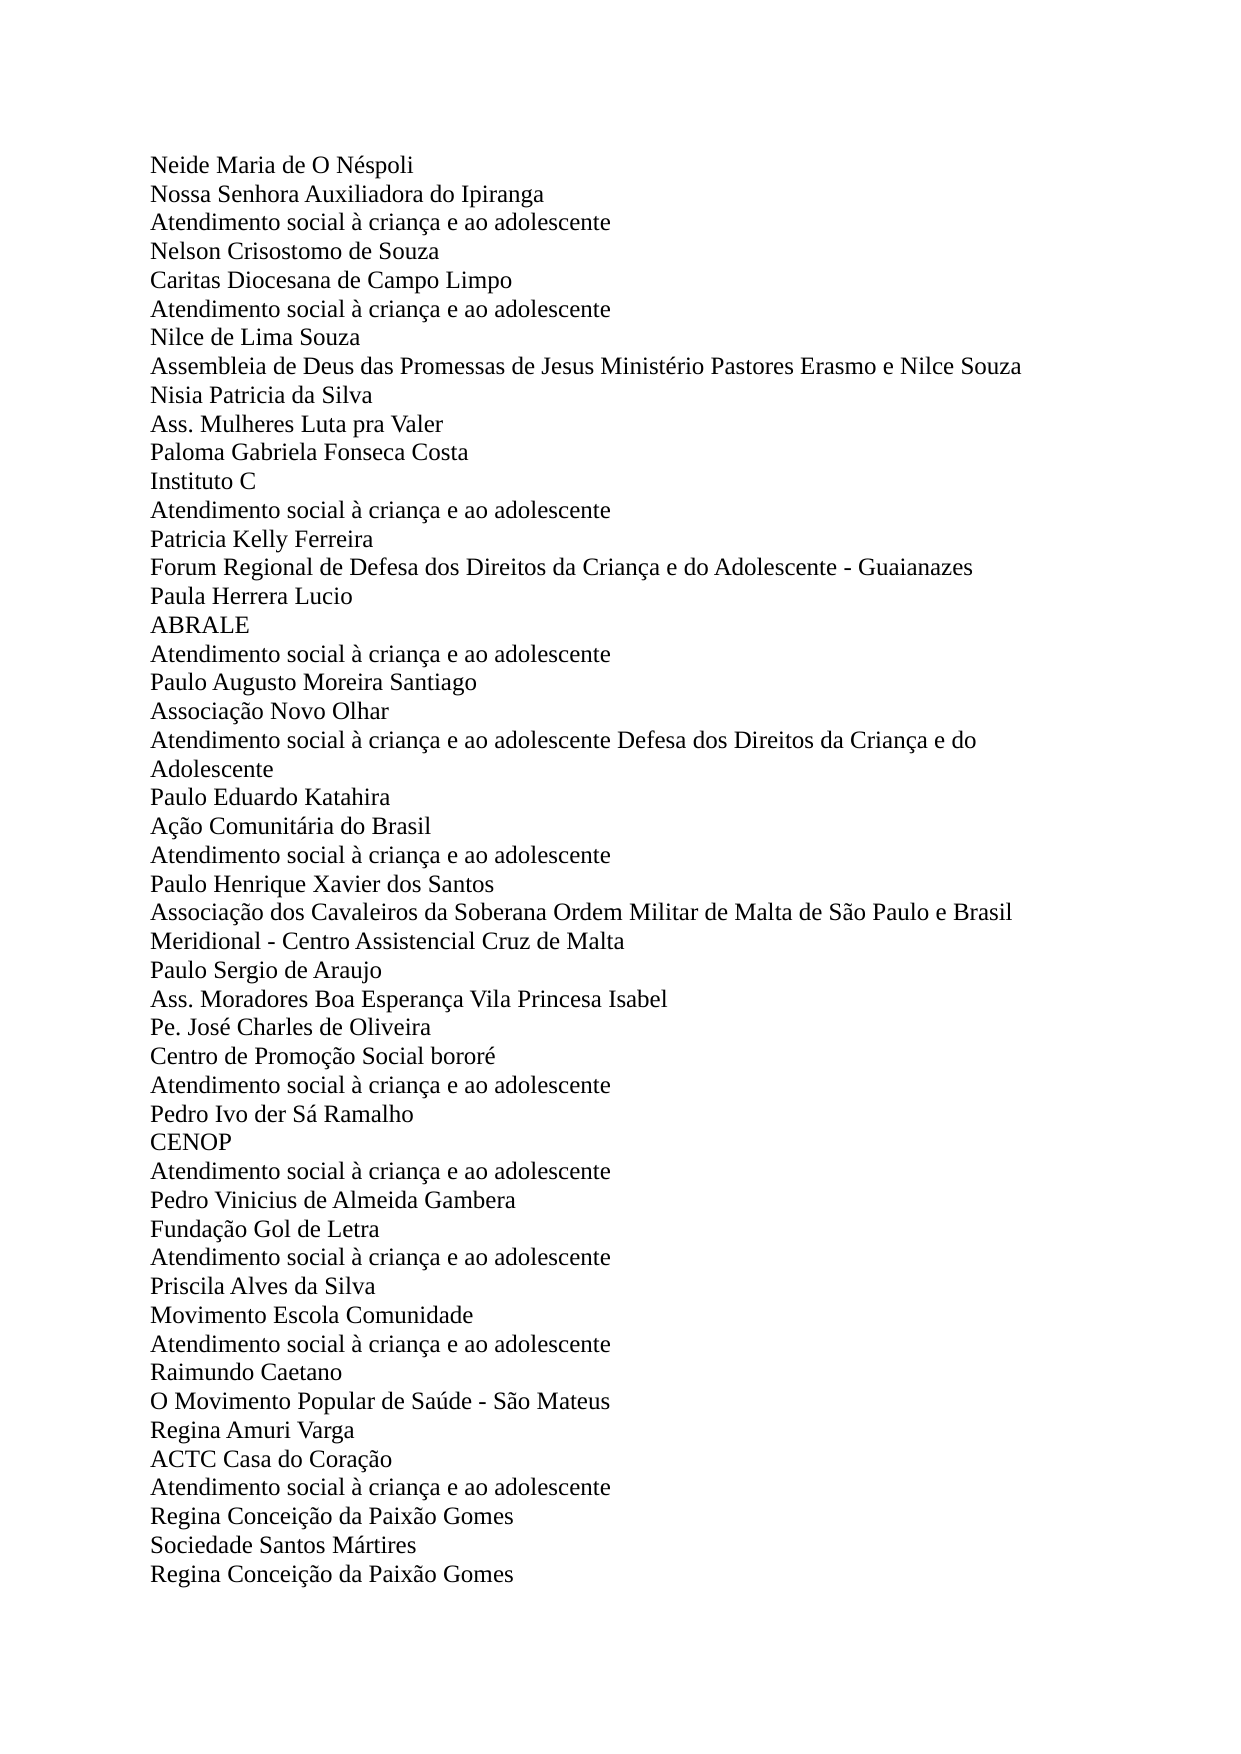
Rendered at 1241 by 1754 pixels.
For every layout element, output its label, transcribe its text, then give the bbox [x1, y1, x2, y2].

text Paulo Augusto Moreira Santiago [150, 667, 1090, 696]
text Patricia Kelly Ferreira [150, 524, 1090, 552]
text Nilce de Lima Souza [150, 322, 1090, 351]
text Centro de Promoção Social bororé [150, 1041, 1090, 1070]
text Atendimento social à criança e ao adolescente [150, 1156, 1090, 1185]
text Nelson Crisostomo de Souza [150, 236, 1090, 265]
text Regina Conceição da Paixão Gomes [150, 1559, 1090, 1587]
text Atendimento social à criança e ao adolescente [150, 840, 1090, 869]
text Movimento Escola Comunidade [150, 1300, 1090, 1329]
text Fundação Gol de Letra [150, 1214, 1090, 1242]
text Forum Regional de Defesa dos Direitos da Criança e do Adolescente - Guaianazes [150, 552, 1090, 581]
text Atendimento social à criança e ao adolescente [150, 1329, 1090, 1357]
text Atendimento social à criança e ao adolescente [150, 1472, 1090, 1501]
text Paulo Sergio de Araujo [150, 955, 1090, 984]
text Atendimento social à criança e ao adolescente [150, 495, 1090, 524]
text Paulo Henrique Xavier dos Santos [150, 869, 1090, 897]
text Pe. José Charles de Oliveira [150, 1012, 1090, 1041]
text Paula Herrera Lucio [150, 581, 1090, 610]
text Regina Conceição da Paixão Gomes [150, 1501, 1090, 1530]
text Paulo Eduardo Katahira [150, 782, 1090, 811]
text Atendimento social à criança e ao adolescente [150, 207, 1090, 236]
text Nisia Patricia da Silva [150, 380, 1090, 409]
text Ass. Mulheres Luta pra Valer [150, 409, 1090, 437]
text CENOP [150, 1127, 1090, 1156]
text Atendimento social à criança e ao adolescente [150, 294, 1090, 322]
text Atendimento social à criança e ao adolescente Defesa dos Direitos da Criança e do Adolescente [150, 725, 1090, 782]
text Sociedade Santos Mártires [150, 1530, 1090, 1559]
text Atendimento social à criança e ao adolescente [150, 639, 1090, 667]
text Paloma Gabriela Fonseca Costa [150, 437, 1090, 466]
text O Movimento Popular de Saúde - São Mateus [150, 1386, 1090, 1415]
text Atendimento social à criança e ao adolescente [150, 1070, 1090, 1099]
text Caritas Diocesana de Campo Limpo [150, 265, 1090, 294]
text Assembleia de Deus das Promessas de Jesus Ministério Pastores Erasmo e Nilce Souza [150, 351, 1090, 380]
text ABRALE [150, 610, 1090, 639]
text Ação Comunitária do Brasil [150, 811, 1090, 840]
text Raimundo Caetano [150, 1357, 1090, 1386]
text Instituto C [150, 466, 1090, 495]
text Priscila Alves da Silva [150, 1271, 1090, 1300]
text Associação Novo Olhar [150, 696, 1090, 725]
text ACTC Casa do Coração [150, 1444, 1090, 1472]
text Atendimento social à criança e ao adolescente [150, 1242, 1090, 1271]
text Pedro Vinicius de Almeida Gambera [150, 1185, 1090, 1214]
text Neide Maria de O Néspoli [150, 150, 1090, 179]
text Pedro Ivo der Sá Ramalho [150, 1099, 1090, 1127]
text Regina Amuri Varga [150, 1415, 1090, 1444]
text Nossa Senhora Auxiliadora do Ipiranga [150, 179, 1090, 207]
text Ass. Moradores Boa Esperança Vila Princesa Isabel [150, 984, 1090, 1012]
text Associação dos Cavaleiros da Soberana Ordem Militar de Malta de São Paulo e Brasil Meridional - Centro Assistencial Cruz de Malta [150, 897, 1090, 955]
